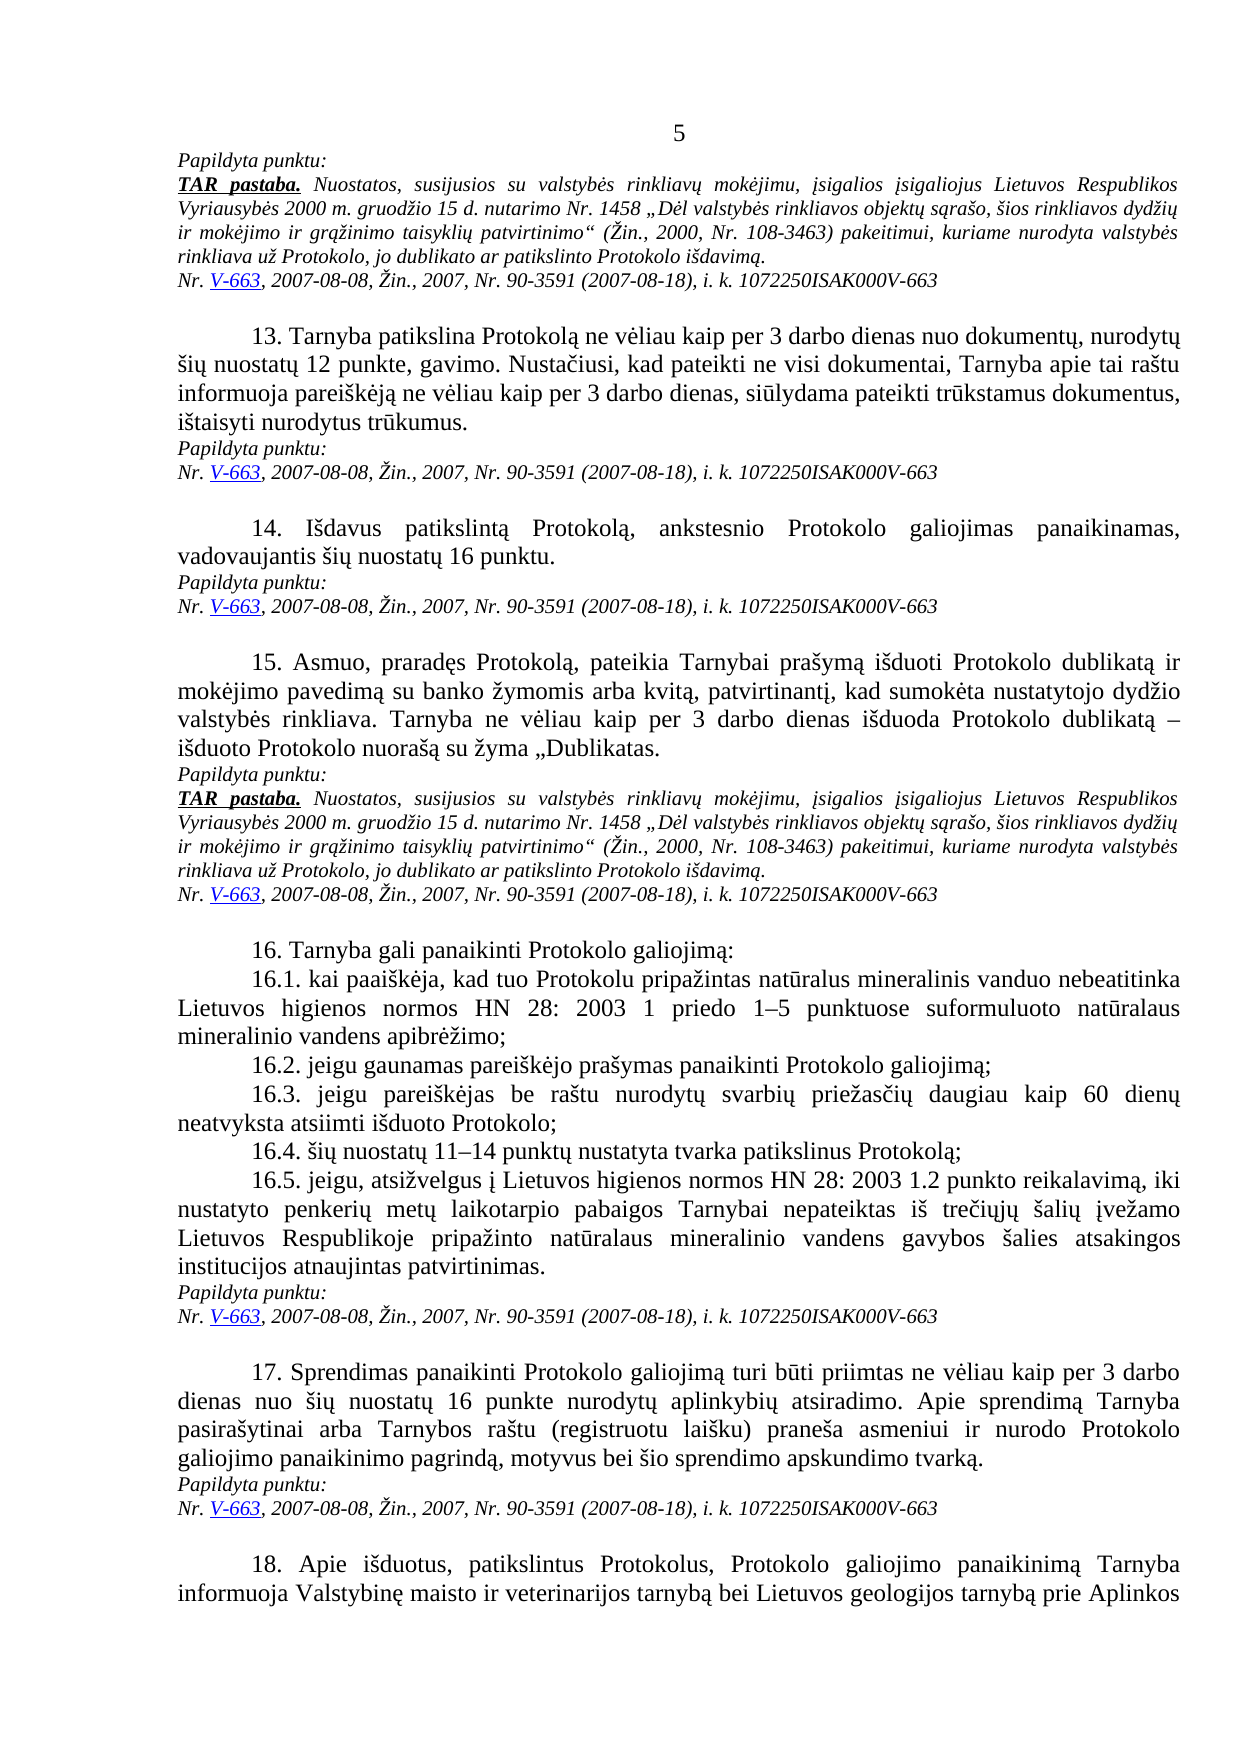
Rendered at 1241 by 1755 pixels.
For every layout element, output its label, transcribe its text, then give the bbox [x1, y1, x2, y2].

text Papildyta punktu: [177, 1472, 1181, 1496]
text Papildyta punktu: [177, 436, 1181, 460]
text TAR pastaba. Nuostatos, susijusios su valstybės rinkliavų mokėjimu, įsigalios įsigaliojus Lietuvos Respublikos Vyriausybės 2000 m. gruodžio 15 d. nutarimo Nr. 1458 „Dėl valstybės rinkliavos objektų sąrašo, šios rinkliavos dydžių ir mokėjimo ir grąžinimo taisyklių patvirtinimo“ (Žin., 2000, Nr. 108-3463) pakeitimui, kuriame nurodyta valstybės rinkliava už Protokolo, jo dublikato ar patikslinto Protokolo išdavimą. [177, 786, 1181, 882]
text Papildyta punktu: [177, 570, 1181, 594]
text Nr. V-663, 2007-08-08, Žin., 2007, Nr. 90-3591 (2007-08-18), i. k. 1072250ISAK000V-663 [177, 882, 1181, 906]
text 16.1. kai paaiškėja, kad tuo Protokolu pripažintas natūralus mineralinis vanduo nebeatitinka Lietuvos higienos normos HN 28: 2003 1 priedo 1–5 punktuose suformuluoto natūralaus mineralinio vandens apibrėžimo; [177, 964, 1181, 1050]
text Nr. V-663, 2007-08-08, Žin., 2007, Nr. 90-3591 (2007-08-18), i. k. 1072250ISAK000V-663 [177, 1304, 1181, 1328]
text 16.5. jeigu, atsižvelgus į Lietuvos higienos normos HN 28: 2003 1.2 punkto reikalavimą, iki nustatyto penkerių metų laikotarpio pabaigos Tarnybai nepateiktas iš trečiųjų šalių įvežamo Lietuvos Respublikoje pripažinto natūralaus mineralinio vandens gavybos šalies atsakingos institucijos atnaujintas patvirtinimas. [177, 1165, 1181, 1280]
text Nr. V-663, 2007-08-08, Žin., 2007, Nr. 90-3591 (2007-08-18), i. k. 1072250ISAK000V-663 [177, 594, 1181, 618]
text TAR pastaba. Nuostatos, susijusios su valstybės rinkliavų mokėjimu, įsigalios įsigaliojus Lietuvos Respublikos Vyriausybės 2000 m. gruodžio 15 d. nutarimo Nr. 1458 „Dėl valstybės rinkliavos objektų sąrašo, šios rinkliavos dydžių ir mokėjimo ir grąžinimo taisyklių patvirtinimo“ (Žin., 2000, Nr. 108-3463) pakeitimui, kuriame nurodyta valstybės rinkliava už Protokolo, jo dublikato ar patikslinto Protokolo išdavimą. [177, 172, 1181, 268]
text 16.2. jeigu gaunamas pareiškėjo prašymas panaikinti Protokolo galiojimą; [177, 1050, 1181, 1079]
text Nr. V-663, 2007-08-08, Žin., 2007, Nr. 90-3591 (2007-08-18), i. k. 1072250ISAK000V-663 [177, 1496, 1181, 1520]
text Papildyta punktu: [177, 762, 1181, 786]
text 14. Išdavus patikslintą Protokolą, ankstesnio Protokolo galiojimas panaikinamas, vadovaujantis šių nuostatų 16 punktu. [177, 513, 1181, 570]
text 16. Tarnyba gali panaikinti Protokolo galiojimą: [177, 935, 1181, 964]
text 15. Asmuo, praradęs Protokolą, pateikia Tarnybai prašymą išduoti Protokolo dublikatą ir mokėjimo pavedimą su banko žymomis arba kvitą, patvirtinantį, kad sumokėta nustatytojo dydžio valstybės rinkliava. Tarnyba ne vėliau kaip per 3 darbo dienas išduoda Protokolo dublikatą – išduoto Protokolo nuorašą su žyma „Dublikatas. [177, 647, 1181, 762]
text 17. Sprendimas panaikinti Protokolo galiojimą turi būti priimtas ne vėliau kaip per 3 darbo dienas nuo šių nuostatų 16 punkte nurodytų aplinkybių atsiradimo. Apie sprendimą Tarnyba pasirašytinai arba Tarnybos raštu (registruotu laišku) praneša asmeniui ir nurodo Protokolo galiojimo panaikinimo pagrindą, motyvus bei šio sprendimo apskundimo tvarką. [177, 1357, 1181, 1472]
text 16.3. jeigu pareiškėjas be raštu nurodytų svarbių priežasčių daugiau kaip 60 dienų neatvyksta atsiimti išduoto Protokolo; [177, 1079, 1181, 1136]
text 13. Tarnyba patikslina Protokolą ne vėliau kaip per 3 darbo dienas nuo dokumentų, nurodytų šių nuostatų 12 punkte, gavimo. Nustačiusi, kad pateikti ne visi dokumentai, Tarnyba apie tai raštu informuoja pareiškėją ne vėliau kaip per 3 darbo dienas, siūlydama pateikti trūkstamus dokumentus, ištaisyti nurodytus trūkumus. [177, 321, 1181, 436]
text 16.4. šių nuostatų 11–14 punktų nustatyta tvarka patikslinus Protokolą; [177, 1136, 1181, 1165]
text Papildyta punktu: [177, 1280, 1181, 1304]
text Papildyta punktu: [177, 148, 1181, 172]
text Nr. V-663, 2007-08-08, Žin., 2007, Nr. 90-3591 (2007-08-18), i. k. 1072250ISAK000V-663 [177, 460, 1181, 484]
text Nr. V-663, 2007-08-08, Žin., 2007, Nr. 90-3591 (2007-08-18), i. k. 1072250ISAK000V-663 [177, 268, 1181, 292]
text 18. Apie išduotus, patikslintus Protokolus, Protokolo galiojimo panaikinimą Tarnyba informuoja Valstybinę maisto ir veterinarijos tarnybą bei Lietuvos geologijos tarnybą prie Aplinkos [177, 1549, 1181, 1606]
